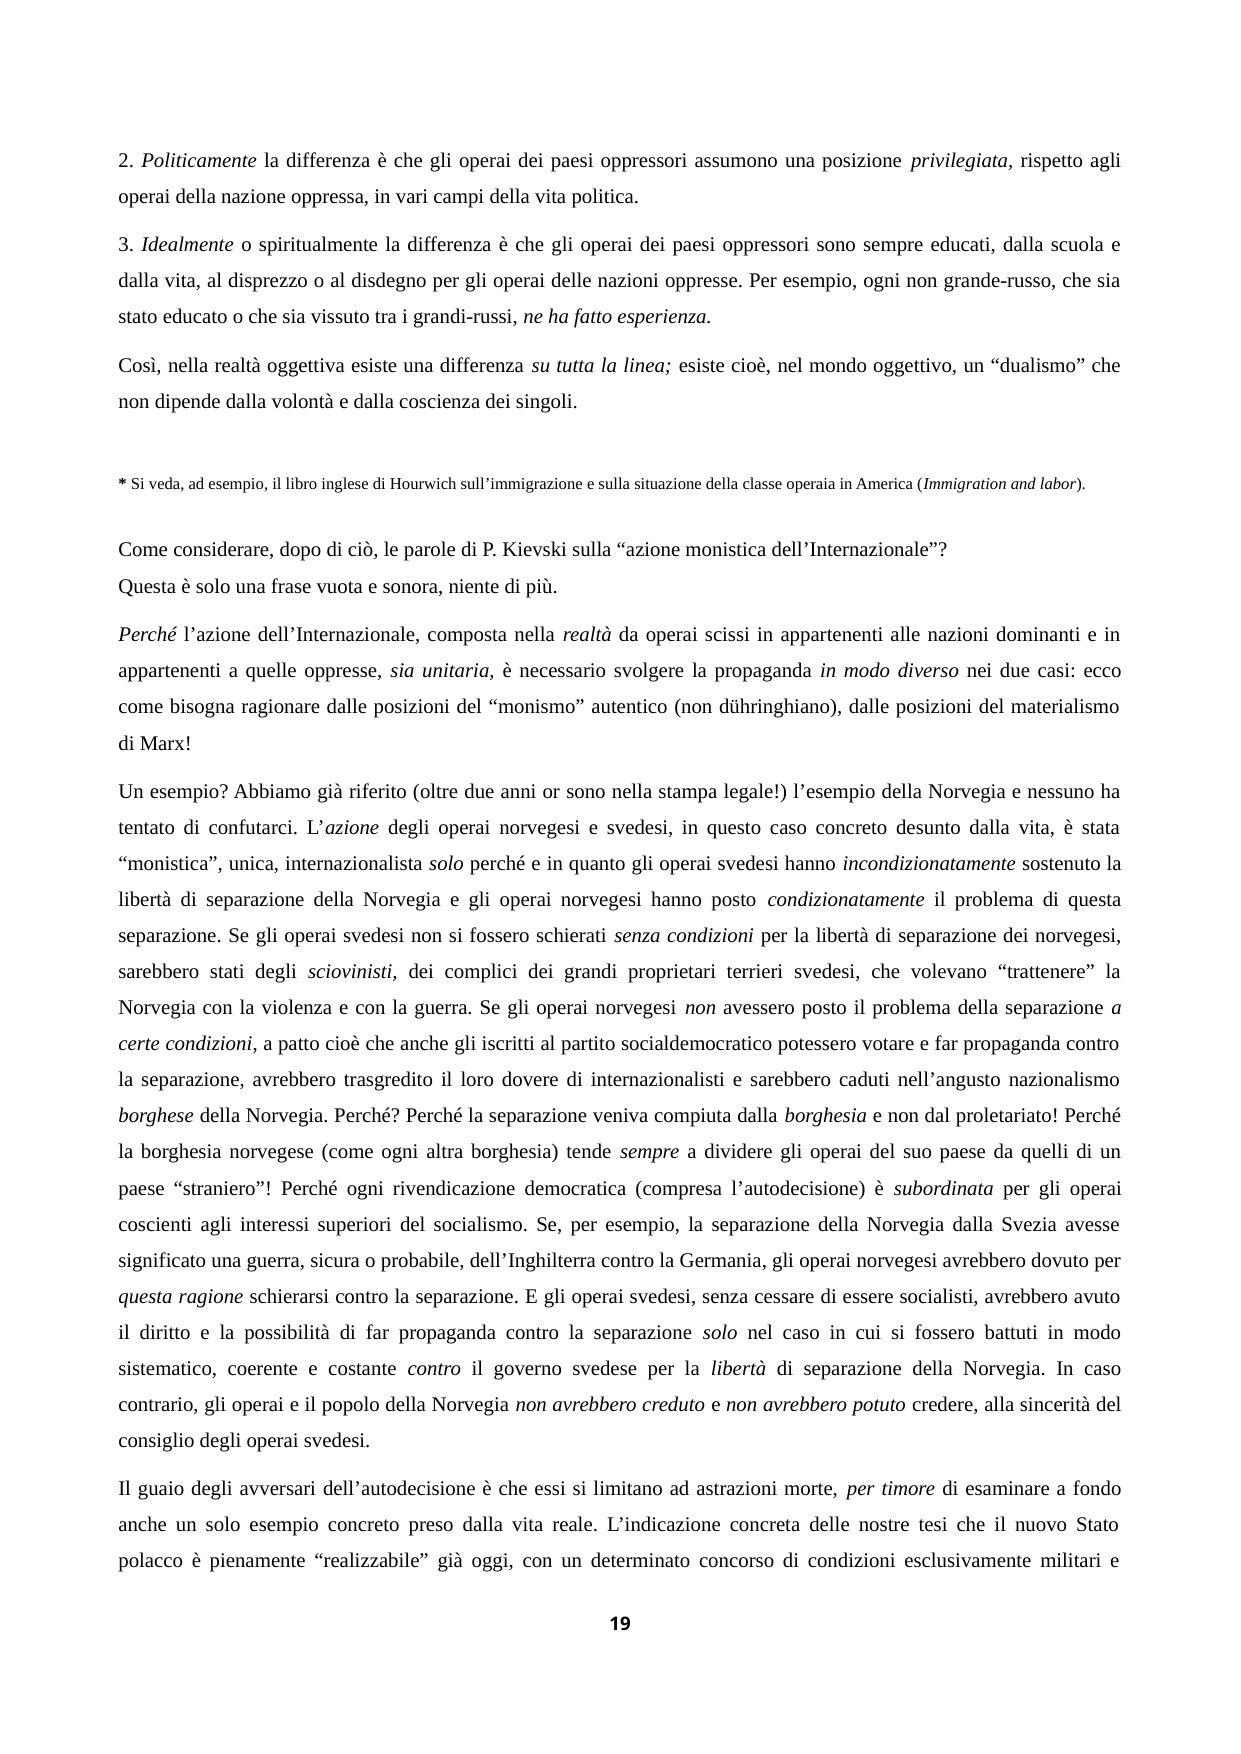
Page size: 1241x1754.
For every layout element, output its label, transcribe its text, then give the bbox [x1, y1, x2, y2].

text 3. Idealmente o spiritualmente la differenza è che gli operai dei paesi oppressori sono sempre educati, dalla scuola e dalla vita, al disprezzo o al disdegno per gli operai delle nazioni oppresse. Per esempio, ogni non grande-russo, che sia stato educato o che sia vissuto tra i grandi-russi, ne ha fatto esperienza. [118, 232, 1122, 328]
text Perché l’azione dell’Internazionale, composta nella realtà da operai scissi in appartenenti alle nazioni dominanti e in appartenenti a quelle oppresse, sia unitaria, è necessario svolgere la propaganda in modo diverso nei due casi: ecco come bisogna ragionare dalle posizioni del “monismo” autentico (non dühringhiano), dalle posizioni del materialismo di Marx! [118, 622, 1122, 754]
text Un esempio? Abbiamo già riferito (oltre due anni or sono nella stampa legale!) l’esempio della Norvegia e nessuno ha tentato di confutarci. L’azione degli operai norvegesi e svedesi, in questo caso concreto desunto dalla vita, è stata “monistica”, unica, internazionalista solo perché e in quanto gli operai svedesi hanno incondizionatamente sostenuto la libertà di separazione della Norvegia e gli operai norvegesi hanno posto condizionatamente il problema di questa separazione. Se gli operai svedesi non si fossero schierati senza condizioni per la libertà di separazione dei norvegesi, sarebbero stati degli sciovinisti, dei complici dei grandi proprietari terrieri svedesi, che volevano “trattenere” la Norvegia con la violenza e con la guerra. Se gli operai norvegesi non avessero posto il problema della separazione a certe condizioni, a patto cioè che anche gli iscritti al partito socialdemocratico potessero votare e far propaganda contro la separazione, avrebbero trasgredito il loro dovere di internazionalisti e sarebbero caduti nell’angusto nazionalismo borghese della Norvegia. Perché? Perché la separazione veniva compiuta dalla borghesia e non dal proletariato! Perché la borghesia norvegese (come ogni altra borghesia) tende sempre a dividere gli operai del suo paese da quelli di un paese “straniero”! Perché ogni rivendicazione democratica (compresa l’autodecisione) è subordinata per gli operai coscienti agli interessi superiori del socialismo. Se, per esempio, la separazione della Norvegia dalla Svezia avesse significato una guerra, sicura o probabile, dell’Inghilterra contro la Germania, gli operai norvegesi avrebbero dovuto per questa ragione schierarsi contro la separazione. E gli operai svedesi, senza cessare di essere socialisti, avrebbero avuto il diritto e la possibilità di far propaganda contro la separazione solo nel caso in cui si fossero battuti in modo sistematico, coerente e costante contro il governo svedese per la libertà di separazione della Norvegia. In caso contrario, gli operai e il popolo della Norvegia non avrebbero creduto e non avrebbero potuto credere, alla sincerità del consiglio degli operai svedesi. [118, 779, 1122, 1452]
text Come considerare, dopo di ciò, le parole di P. Kievski sulla “azione monistica dell’Internazionale”? [118, 537, 1122, 561]
text Questa è solo una frase vuota e sonora, niente di più. [118, 574, 1122, 598]
text 2. Politicamente la differenza è che gli operai dei paesi oppressori assumono una posizione privilegiata, rispetto agli operai della nazione oppressa, in vari campi della vita politica. [118, 148, 1122, 208]
text * Si veda, ad esempio, il libro inglese di Hourwich sull’immigrazione e sulla situazione della classe operaia in America (Immigration and labor). [118, 474, 1122, 493]
text Così, nella realtà oggettiva esiste una differenza su tutta la linea; esiste cioè, nel mondo oggettivo, un “dualismo” che non dipende dalla volontà e dalla coscienza dei singoli. [118, 353, 1122, 413]
text Il guaio degli avversari dell’autodecisione è che essi si limitano ad astrazioni morte, per timore di esaminare a fondo anche un solo esempio concreto preso dalla vita reale. L’indicazione concreta delle nostre tesi che il nuovo Stato polacco è pienamente “realizzabile” già oggi, con un determinato concorso di condizioni esclusivamente militari e [118, 1476, 1122, 1572]
